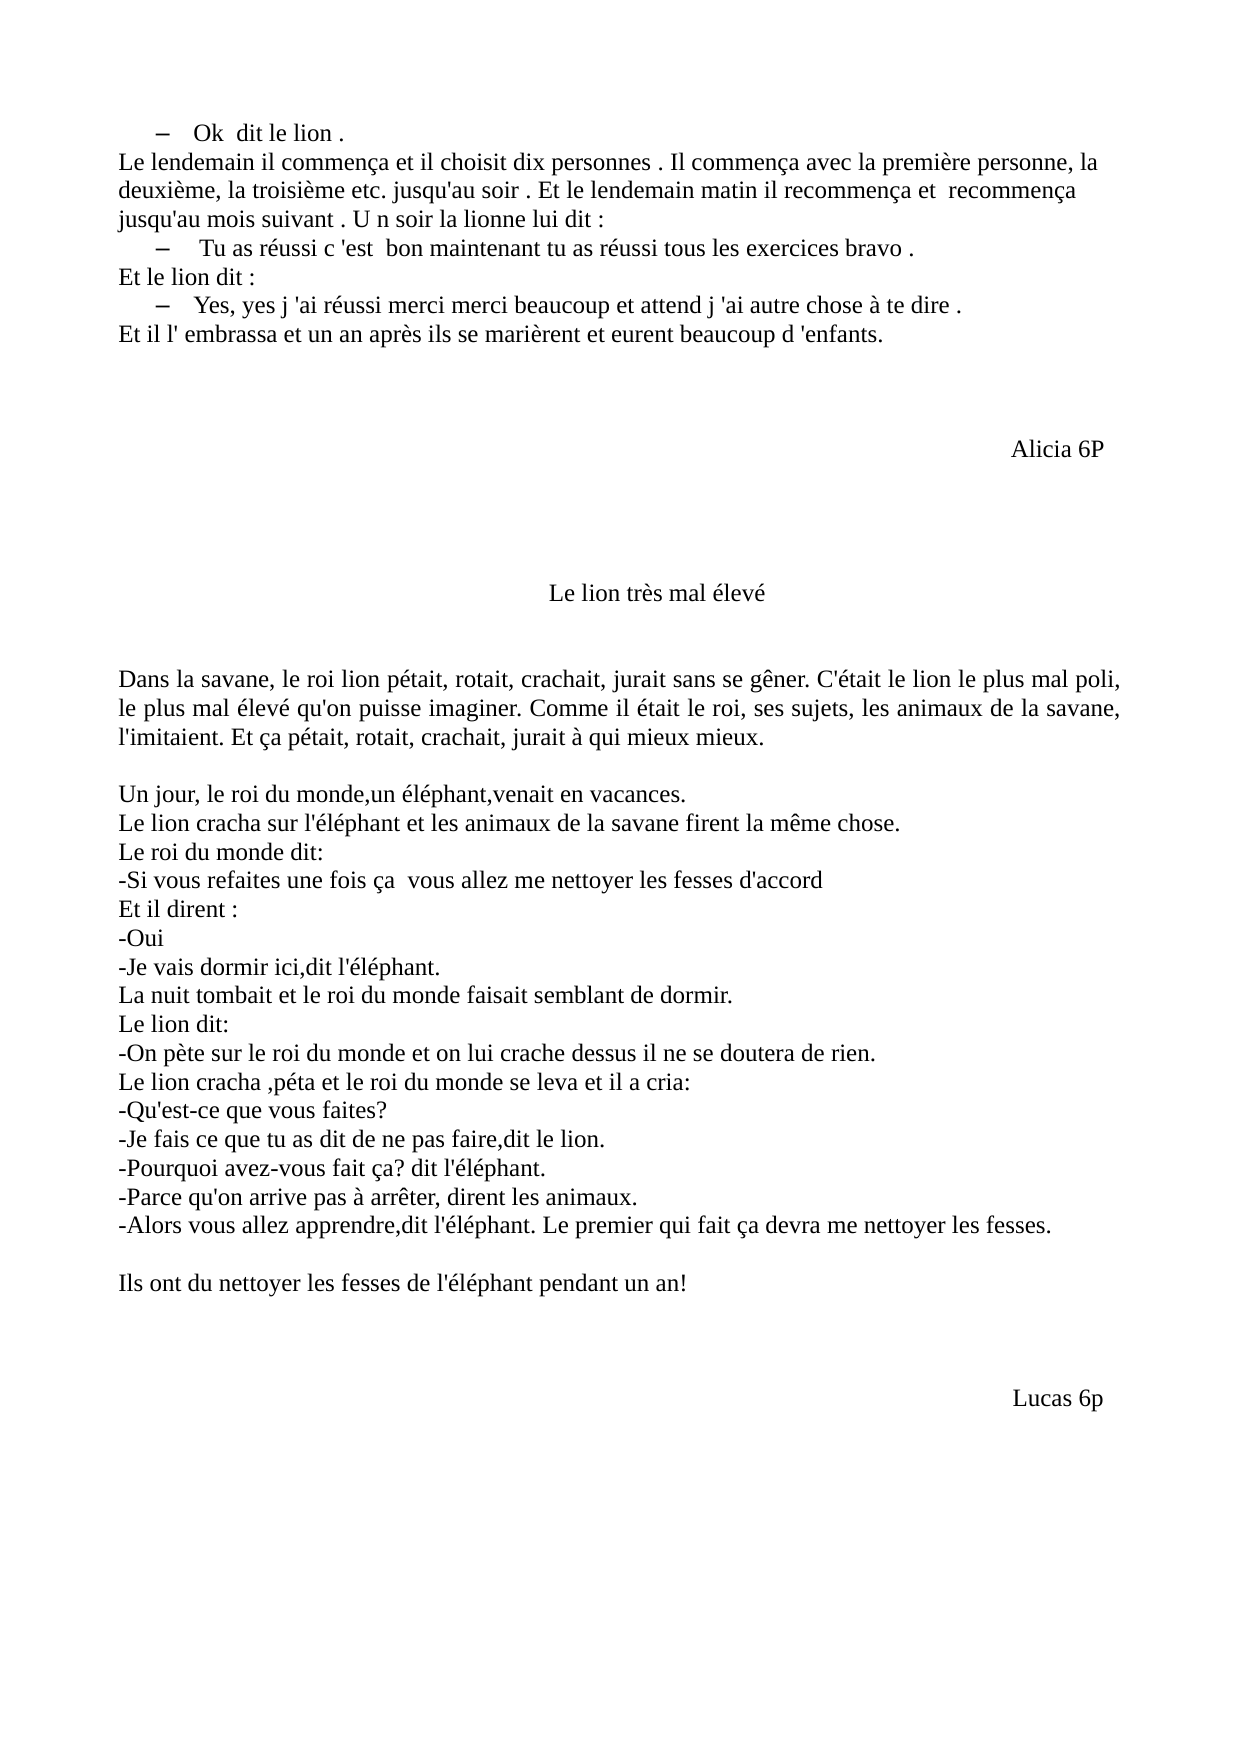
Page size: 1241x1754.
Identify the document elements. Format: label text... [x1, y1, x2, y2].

list Tu as réussi c 'est bon maintenant tu as réussi tous les exercices bravo . [156, 233, 1122, 262]
text -Alors vous allez apprendre,dit l'éléphant. Le premier qui fait ça devra me nettoyer les fesses. [118, 1211, 1122, 1239]
text -Qu'est-ce que vous faites? [118, 1096, 1122, 1124]
text -Je fais ce que tu as dit de ne pas faire,dit le lion. [118, 1124, 1122, 1153]
text -On pète sur le roi du monde et on lui crache dessus il ne se doutera de rien. [118, 1038, 1122, 1067]
text Alicia 6P [118, 434, 1122, 463]
list Le lendemain il commença et il choisit dix personnes . Il commença avec la première personne, la deuxième, la troisième etc. jusqu'au soir . Et le lendemain matin il recommença et recommença jusqu'au mois suivant . U n soir la lionne lui dit : [81, 147, 1122, 233]
text Le lion dit: [118, 1009, 1122, 1038]
text Et il dirent : [118, 894, 1122, 923]
list Yes, yes j 'ai réussi merci merci beaucoup et attend j 'ai autre chose à te dire . [156, 291, 1122, 319]
text -Si vous refaites une fois ça vous allez me nettoyer les fesses d'accord [118, 866, 1122, 894]
text Le roi du monde dit: [118, 837, 1122, 866]
text -Je vais dormir ici,dit l'éléphant. [118, 952, 1122, 981]
text Le lion cracha ,péta et le roi du monde se leva et il a cria: [118, 1067, 1122, 1096]
text Le lion très mal élevé [118, 578, 1122, 607]
text Un jour, le roi du monde,un éléphant,venait en vacances. [118, 779, 1122, 808]
text Et il l' embrassa et un an après ils se marièrent et eurent beaucoup d 'enfants. [118, 319, 1122, 348]
text Lucas 6p [118, 1383, 1122, 1412]
list Ok dit le lion . [156, 118, 1122, 147]
text La nuit tombait et le roi du monde faisait semblant de dormir. [118, 981, 1122, 1009]
text -Parce qu'on arrive pas à arrêter, dirent les animaux. [118, 1182, 1122, 1211]
text Dans la savane, le roi lion pétait, rotait, crachait, jurait sans se gêner. C'était le lion le plus mal poli, le plus mal élevé qu'on puisse imaginer. Comme il était le roi, ses sujets, les animaux de la savane, l'imitaient. Et ça pétait, rotait, crachait, jurait à qui mieux mieux. [118, 664, 1122, 751]
list Et le lion dit : [81, 262, 1122, 291]
text -Pourquoi avez-vous fait ça? dit l'éléphant. [118, 1153, 1122, 1182]
text Le lion cracha sur l'éléphant et les animaux de la savane firent la même chose. [118, 808, 1122, 837]
text -Oui [118, 923, 1122, 952]
text Ils ont du nettoyer les fesses de l'éléphant pendant un an! [118, 1268, 1122, 1297]
